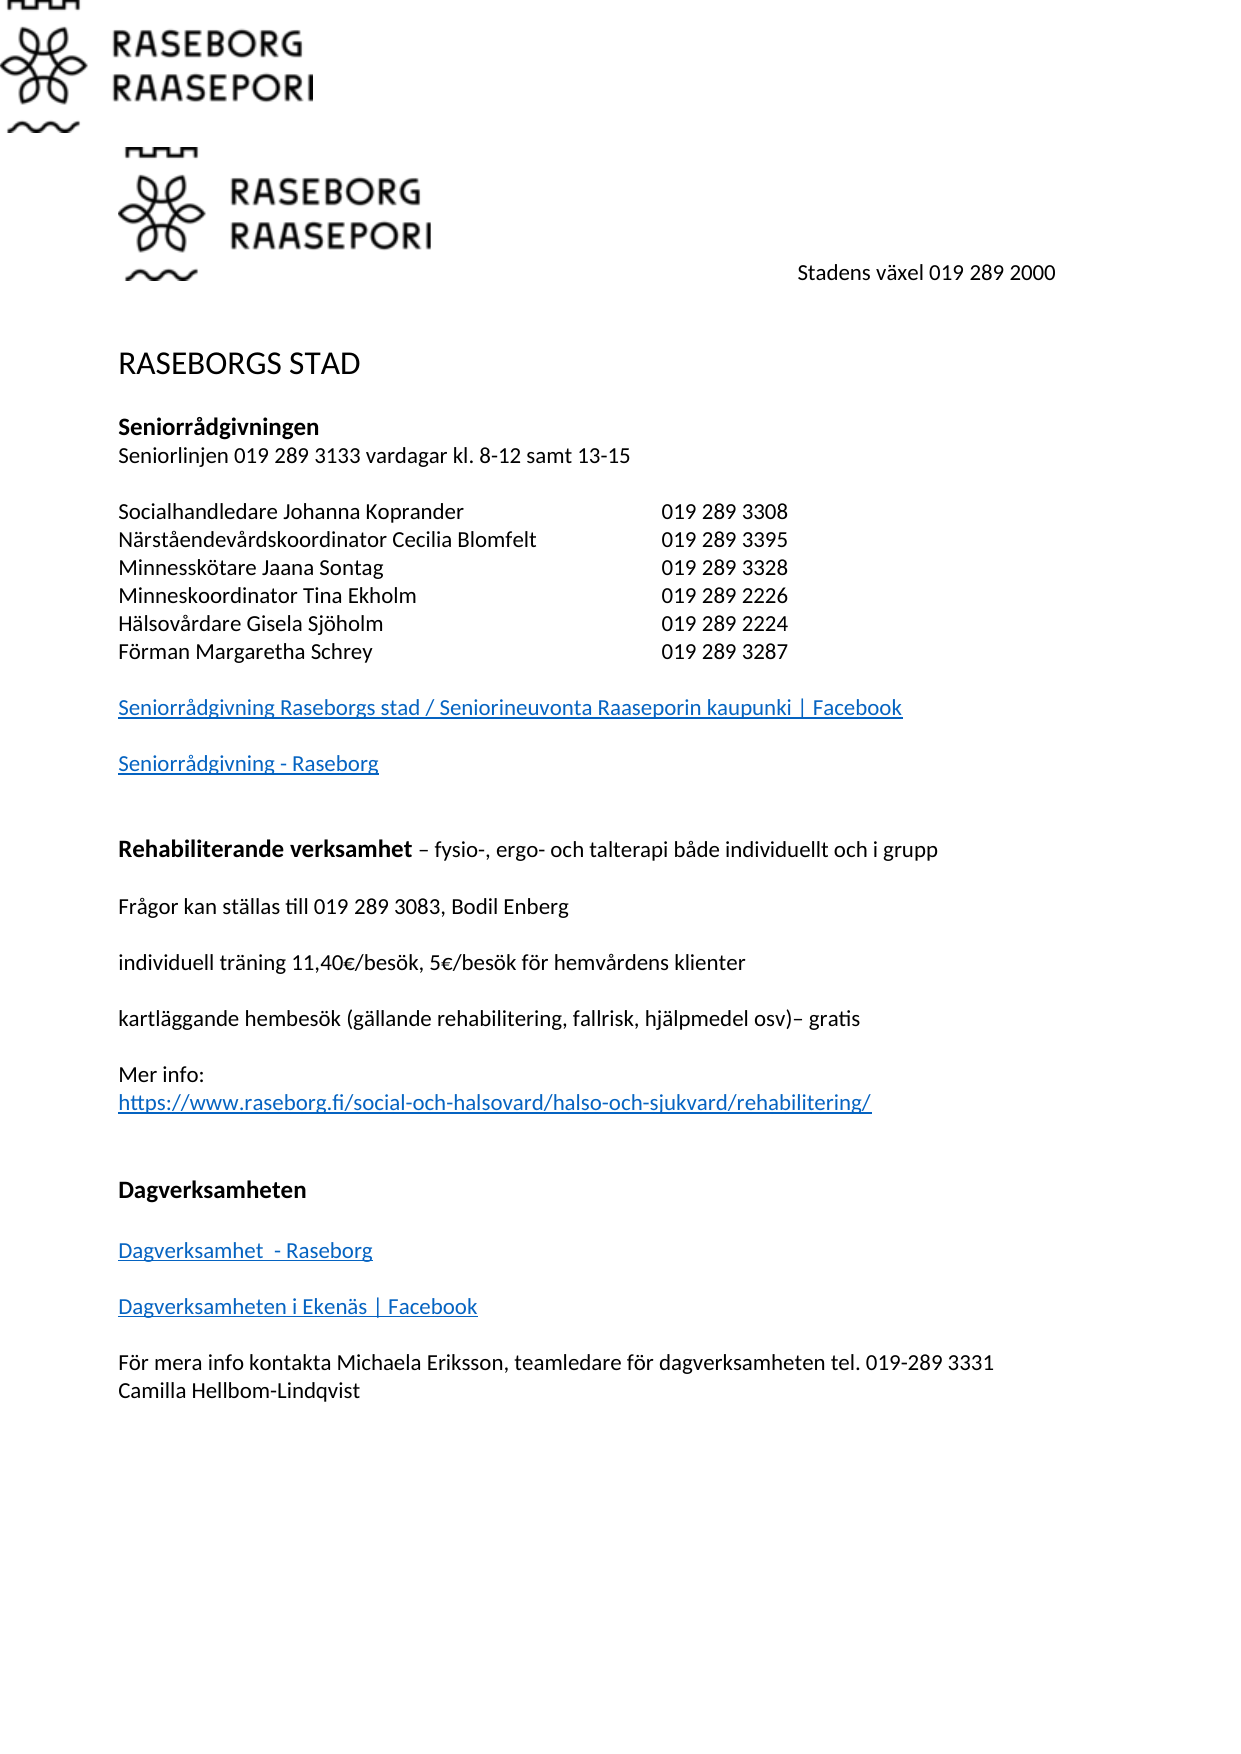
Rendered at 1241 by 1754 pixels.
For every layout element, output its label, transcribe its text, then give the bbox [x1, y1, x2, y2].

picture [118, 147, 431, 281]
text RASEBORGS STAD [118, 342, 1122, 383]
text kartläggande hembesök (gällande rehabilitering, fallrisk, hjälpmedel osv)– gratis [118, 1004, 1122, 1032]
picture [0, 0, 313, 133]
text Minnesskötare Jaana Sontag 019 289 3328 [118, 553, 1122, 581]
text individuell träning 11,40€/besök, 5€/besök för hemvårdens klienter [118, 948, 1122, 976]
text Dagverksamheten i Ekenäs | Facebook [118, 1292, 1122, 1320]
text Mer info: [118, 1060, 1122, 1088]
text Minneskoordinator Tina Ekholm 019 289 2226 [118, 581, 1122, 609]
text Hälsovårdare Gisela Sjöholm 019 289 2224 [118, 609, 1122, 637]
text Stadens växel 019 289 2000 [118, 148, 1122, 286]
text Förman Margaretha Schrey 019 289 3287 [118, 637, 1122, 665]
text Dagverksamhet - Raseborg [118, 1236, 1122, 1264]
text Seniorrådgivning Raseborgs stad / Seniorineuvonta Raaseporin kaupunki | Facebook [118, 693, 1122, 721]
text Seniorlinjen 019 289 3133 vardagar kl. 8-12 samt 13-15 [118, 441, 1122, 469]
text Frågor kan ställas till 019 289 3083, Bodil Enberg [118, 892, 1122, 920]
text Seniorrådgivning - Raseborg [118, 749, 1122, 777]
text Seniorrådgivningen [118, 411, 1122, 441]
text Närståendevårdskoordinator Cecilia Blomfelt 019 289 3395 [118, 525, 1122, 553]
text https://www.raseborg.fi/social-och-halsovard/halso-och-sjukvard/rehabilitering/ [118, 1088, 1122, 1116]
text Rehabiliterande verksamhet – fysio-, ergo- och talterapi både individuellt och i grupp [118, 833, 1122, 864]
text Dagverksamheten [118, 1175, 1122, 1205]
text För mera info kontakta Michaela Eriksson, teamledare för dagverksamheten tel. 019-289 3331 Camilla Hellbom-Lindqvist [118, 1348, 1122, 1404]
text Socialhandledare Johanna Koprander 019 289 3308 [118, 497, 1122, 525]
